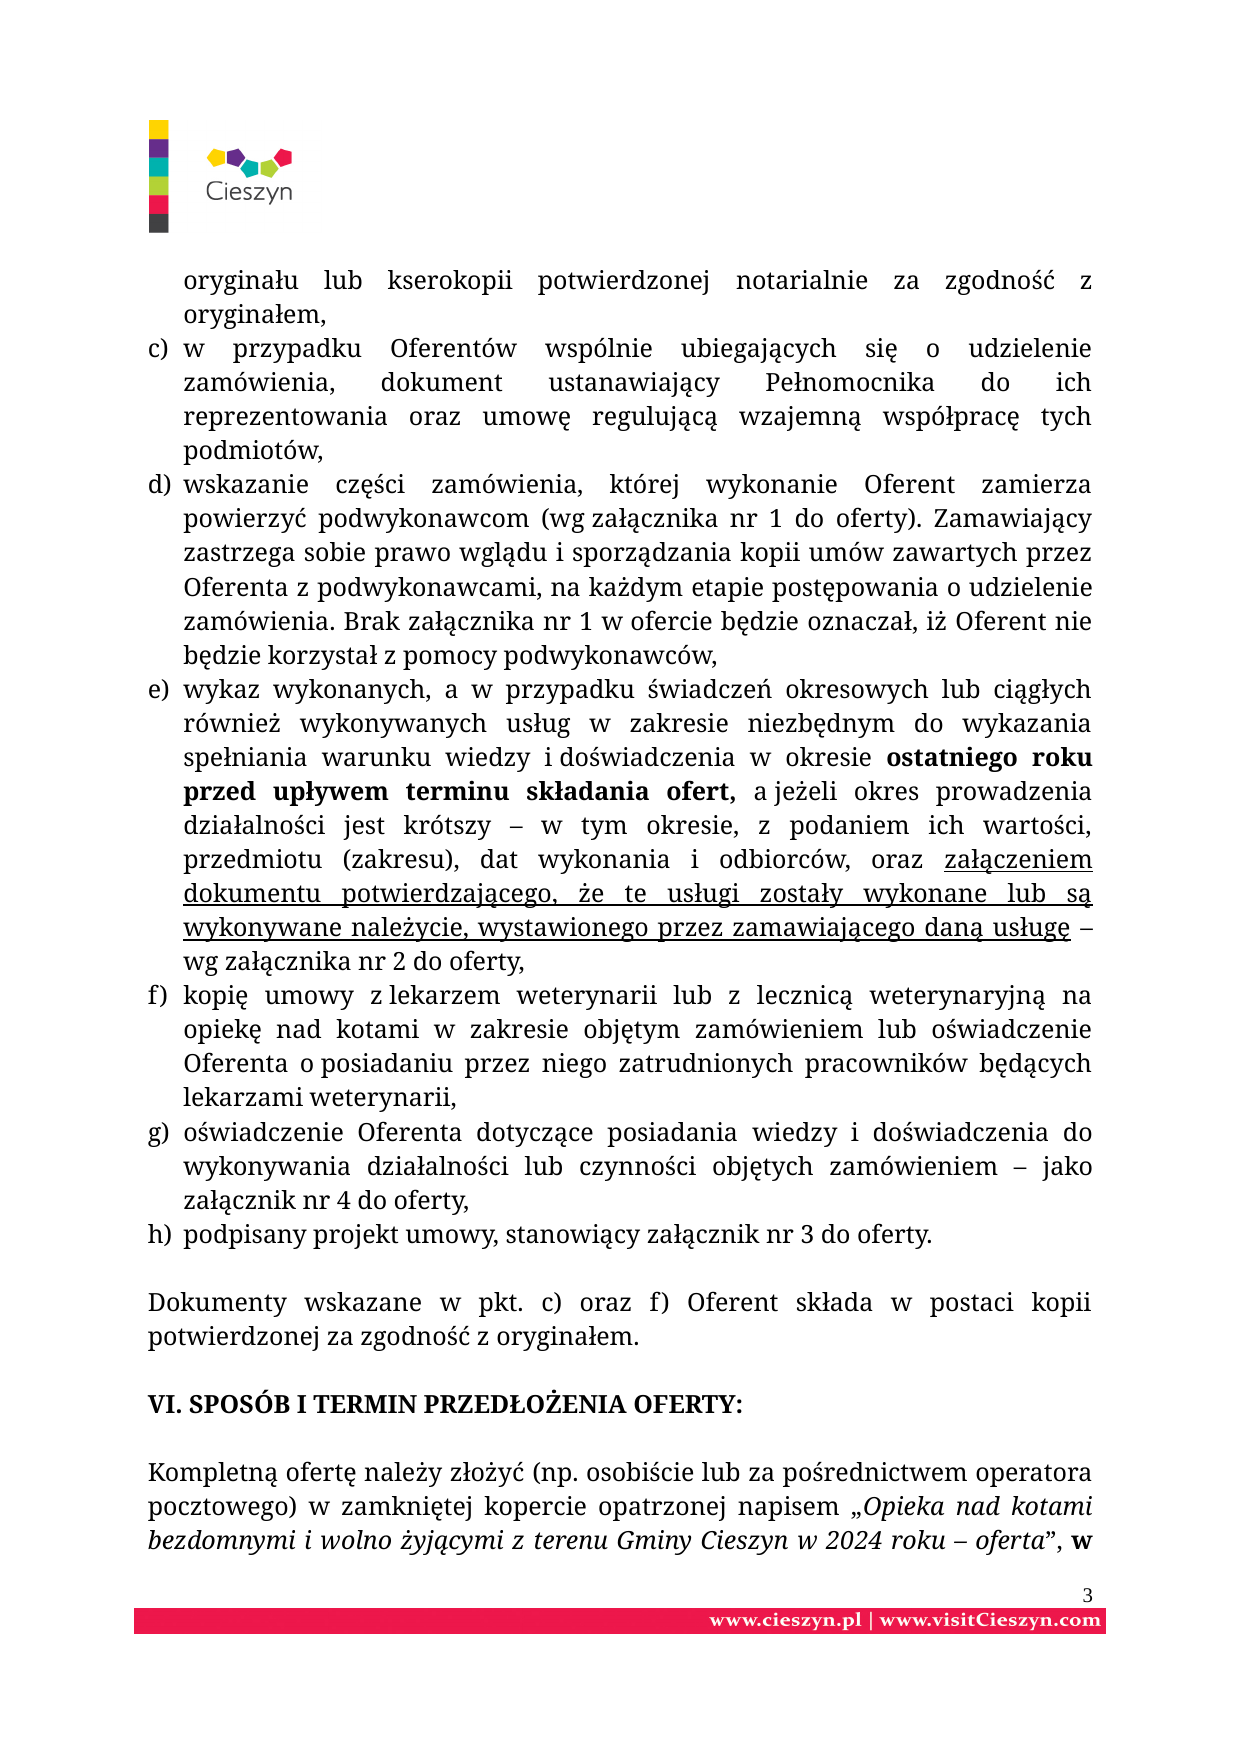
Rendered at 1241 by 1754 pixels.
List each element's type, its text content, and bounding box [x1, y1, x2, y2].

list oświadczenie Oferenta dotyczące posiadania wiedzy i doświadczenia do wykonywania działalności lub czynności objętych zamówieniem – jako załącznik nr 4 do oferty, [148, 1114, 1093, 1216]
list podpisany projekt umowy, stanowiący załącznik nr 3 do oferty. [148, 1216, 1093, 1250]
list wskazanie części zamówienia, której wykonanie Oferent zamierza powierzyć podwykonawcom (wg załącznika nr 1 do oferty). Zamawiający zastrzega sobie prawo wglądu i sporządzania kopii umów zawartych przez Oferenta z podwykonawcami, na każdym etapie postępowania o udzielenie zamówienia. Brak załącznika nr 1 w ofercie będzie oznaczał, iż Oferent nie będzie korzystał z pomocy podwykonawców, [148, 467, 1093, 671]
text Dokumenty wskazane w pkt. c) oraz f) Oferent składa w postaci kopii potwierdzonej za zgodność z oryginałem. [148, 1284, 1093, 1353]
list oryginału lub kserokopii potwierdzonej notarialnie za zgodność z oryginałem, [148, 263, 1093, 331]
list w przypadku Oferentów wspólnie ubiegających się o udzielenie zamówienia, dokument ustanawiający Pełnomocnika do ich reprezentowania oraz umowę regulującą wzajemną współpracę tych podmiotów, [148, 331, 1093, 467]
list wykaz wykonanych, a w przypadku świadczeń okresowych lub ciągłych również wykonywanych usług w zakresie niezbędnym do wykazania spełniania warunku wiedzy i doświadczenia w okresie ostatniego roku przed upływem terminu składania ofert, a jeżeli okres prowadzenia działalności jest krótszy – w tym okresie, z podaniem ich wartości, przedmiotu (zakresu), dat wykonania i odbiorców, oraz załączeniem dokumentu potwierdzającego, że te usługi zostały wykonane lub są wykonywane należycie, wystawionego przez zamawiającego daną usługę – wg załącznika nr 2 do oferty, [148, 671, 1093, 978]
text Kompletną ofertę należy złożyć (np. osobiście lub za pośrednictwem operatora pocztowego) w zamkniętej kopercie opatrzonej napisem „Opieka nad kotami bezdomnymi i wolno żyjącymi z terenu Gminy Cieszyn w 2024 roku – oferta”, w [148, 1455, 1093, 1557]
text VI. SPOSÓB I TERMIN PRZEDŁOŻENIA OFERTY: [148, 1387, 1093, 1421]
picture [148, 119, 323, 234]
list kopię umowy z lekarzem weterynarii lub z lecznicą weterynaryjną na opiekę nad kotami w zakresie objętym zamówieniem lub oświadczenie Oferenta o posiadaniu przez niego zatrudnionych pracowników będących lekarzami weterynarii, [148, 978, 1093, 1114]
picture [136, 1608, 1104, 1634]
